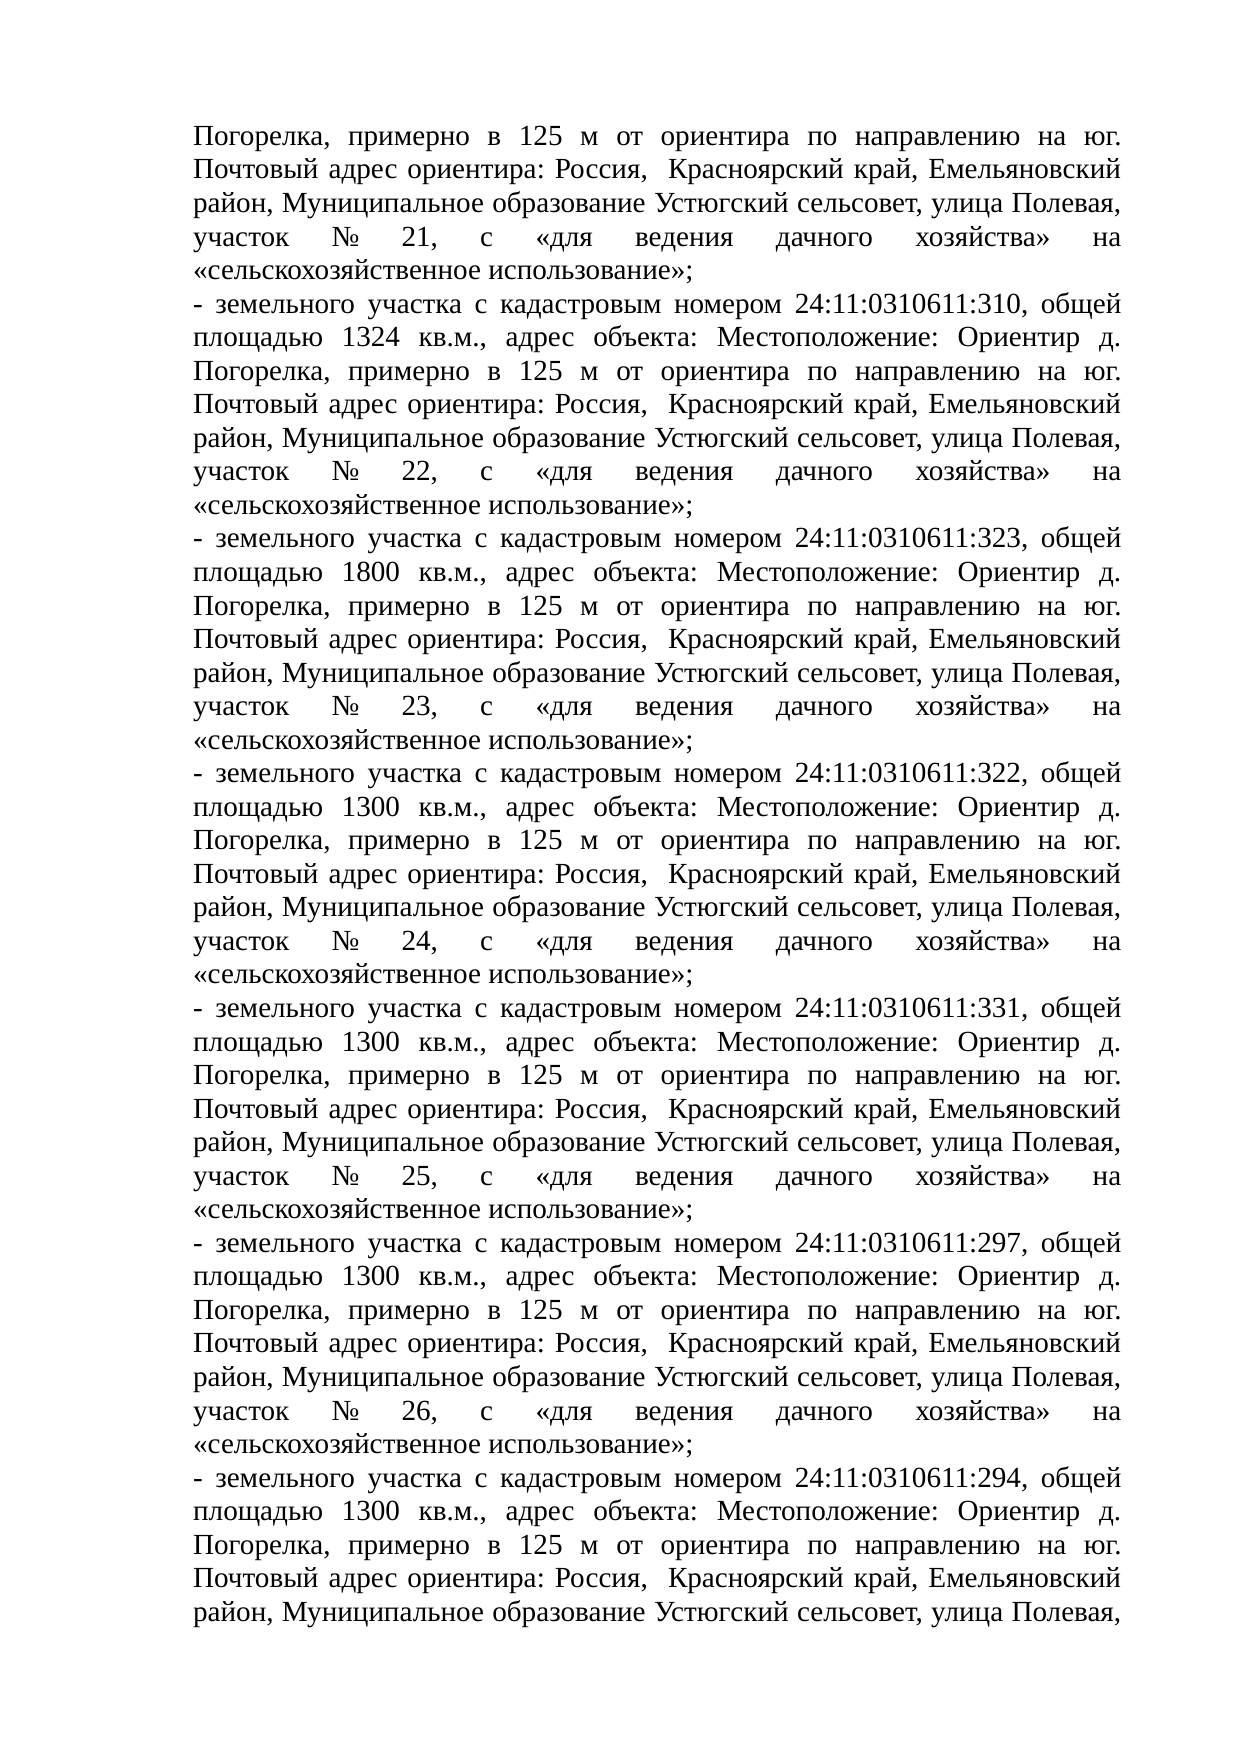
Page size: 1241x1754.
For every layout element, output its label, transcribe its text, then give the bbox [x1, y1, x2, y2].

text - земельного участка с кадастровым номером 24:11:0310611:323, общей площадью 1800 кв.м., адрес объекта: Местоположение: Ориентир д. Погорелка, примерно в 125 м от ориентира по направлению на юг. Почтовый адрес ориентира: Россия, Красноярский край, Емельяновский район, Муниципальное образование Устюгский сельсовет, улица Полевая, участок № 23, с «для ведения дачного хозяйства» на «сельскохозяйственное использование»; [193, 521, 1122, 755]
text - земельного участка с кадастровым номером 24:11:0310611:310, общей площадью 1324 кв.м., адрес объекта: Местоположение: Ориентир д. Погорелка, примерно в 125 м от ориентира по направлению на юг. Почтовый адрес ориентира: Россия, Красноярский край, Емельяновский район, Муниципальное образование Устюгский сельсовет, улица Полевая, участок № 22, с «для ведения дачного хозяйства» на «сельскохозяйственное использование»; [193, 286, 1122, 521]
text Погорелка, примерно в 125 м от ориентира по направлению на юг. Почтовый адрес ориентира: Россия, Красноярский край, Емельяновский район, Муниципальное образование Устюгский сельсовет, улица Полевая, участок № 21, с «для ведения дачного хозяйства» на «сельскохозяйственное использование»; [193, 118, 1122, 286]
text - земельного участка с кадастровым номером 24:11:0310611:297, общей площадью 1300 кв.м., адрес объекта: Местоположение: Ориентир д. Погорелка, примерно в 125 м от ориентира по направлению на юг. Почтовый адрес ориентира: Россия, Красноярский край, Емельяновский район, Муниципальное образование Устюгский сельсовет, улица Полевая, участок № 26, с «для ведения дачного хозяйства» на «сельскохозяйственное использование»; [193, 1225, 1122, 1460]
text - земельного участка с кадастровым номером 24:11:0310611:322, общей площадью 1300 кв.м., адрес объекта: Местоположение: Ориентир д. Погорелка, примерно в 125 м от ориентира по направлению на юг. Почтовый адрес ориентира: Россия, Красноярский край, Емельяновский район, Муниципальное образование Устюгский сельсовет, улица Полевая, участок № 24, с «для ведения дачного хозяйства» на «сельскохозяйственное использование»; [193, 755, 1122, 990]
text - земельного участка с кадастровым номером 24:11:0310611:331, общей площадью 1300 кв.м., адрес объекта: Местоположение: Ориентир д. Погорелка, примерно в 125 м от ориентира по направлению на юг. Почтовый адрес ориентира: Россия, Красноярский край, Емельяновский район, Муниципальное образование Устюгский сельсовет, улица Полевая, участок № 25, с «для ведения дачного хозяйства» на «сельскохозяйственное использование»; [193, 990, 1122, 1225]
text - земельного участка с кадастровым номером 24:11:0310611:294, общей площадью 1300 кв.м., адрес объекта: Местоположение: Ориентир д. Погорелка, примерно в 125 м от ориентира по направлению на юг. Почтовый адрес ориентира: Россия, Красноярский край, Емельяновский район, Муниципальное образование Устюгский сельсовет, улица Полевая, [193, 1460, 1122, 1627]
